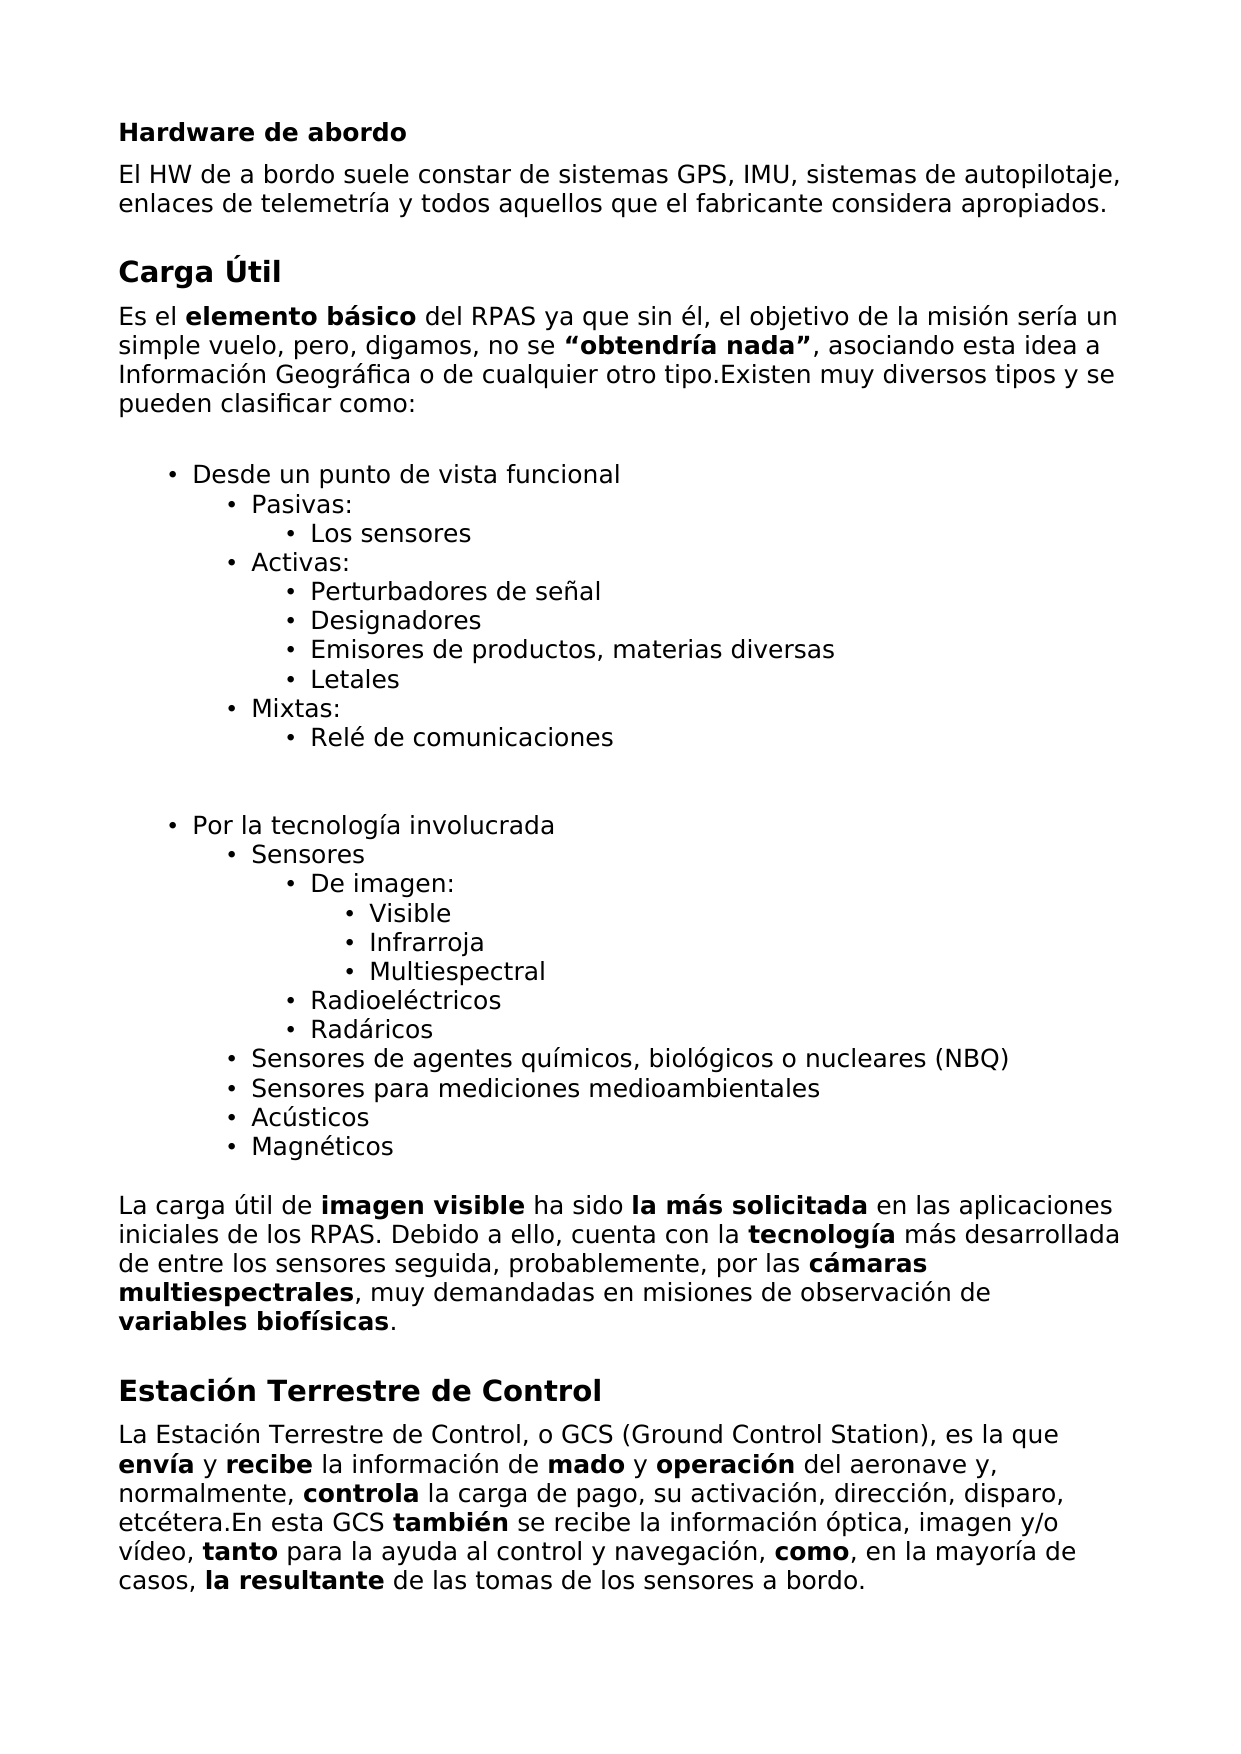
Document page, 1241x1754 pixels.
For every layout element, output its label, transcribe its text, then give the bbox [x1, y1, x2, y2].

list Pasivas: [236, 490, 1122, 519]
list Multiespectral [354, 957, 1122, 986]
list Sensores de agentes químicos, biológicos o nucleares (NBQ) [236, 1045, 1122, 1074]
text La Estación Terrestre de Control, o GCS (Ground Control Station), es la que envía y recibe la información de mado y operación del aeronave y, normalmente, controla la carga de pago, su activación, dirección, disparo, etcétera.En esta GCS también se recibe la información óptica, imagen y/o vídeo, tanto para la ayuda al control y navegación, como, en la mayoría de casos, la resultante de las tomas de los sensores a bordo. [118, 1421, 1122, 1596]
list Infrarroja [354, 928, 1122, 957]
text La carga útil de imagen visible ha sido la más solicitada en las aplicaciones iniciales de los RPAS. Debido a ello, cuenta con la tecnología más desarrollada de entre los sensores seguida, probablemente, por las cámaras multiespectrales, muy demandadas en misiones de observación de variables biofísicas. [118, 1191, 1122, 1337]
list Por la tecnología involucrada [177, 811, 1122, 841]
list Radáricos [295, 1016, 1122, 1045]
list Magnéticos [236, 1132, 1122, 1161]
list Acústicos [236, 1103, 1122, 1132]
text El HW de a bordo suele constar de sistemas GPS, IMU, sistemas de autopilotaje, enlaces de telemetría y todos aquellos que el fabricante considera apropiados. [118, 160, 1122, 218]
list Sensores [236, 841, 1122, 870]
list Designadores [295, 607, 1122, 636]
subtitle Hardware de abordo [118, 118, 1122, 147]
list Desde un punto de vista funcional [177, 461, 1122, 490]
list Perturbadores de señal [295, 577, 1122, 607]
list Letales [295, 665, 1122, 694]
list Visible [354, 899, 1122, 928]
list Emisores de productos, materias diversas [295, 636, 1122, 665]
list Los sensores [295, 519, 1122, 548]
subtitle Carga Útil [118, 256, 1122, 289]
list Relé de comunicaciones [295, 723, 1122, 752]
list Radioeléctricos [295, 986, 1122, 1016]
list De imagen: [295, 870, 1122, 899]
list Mixtas: [236, 694, 1122, 723]
list Sensores para mediciones medioambientales [236, 1074, 1122, 1103]
list Activas: [236, 548, 1122, 577]
subtitle Estación Terrestre de Control [118, 1374, 1122, 1408]
text Es el elemento básico del RPAS ya que sin él, el objetivo de la misión sería un simple vuelo, pero, digamos, no se “obtendría nada”, asociando esta idea a Información Geográfica o de cualquier otro tipo.Existen muy diversos tipos y se pueden clasificar como: [118, 302, 1122, 419]
